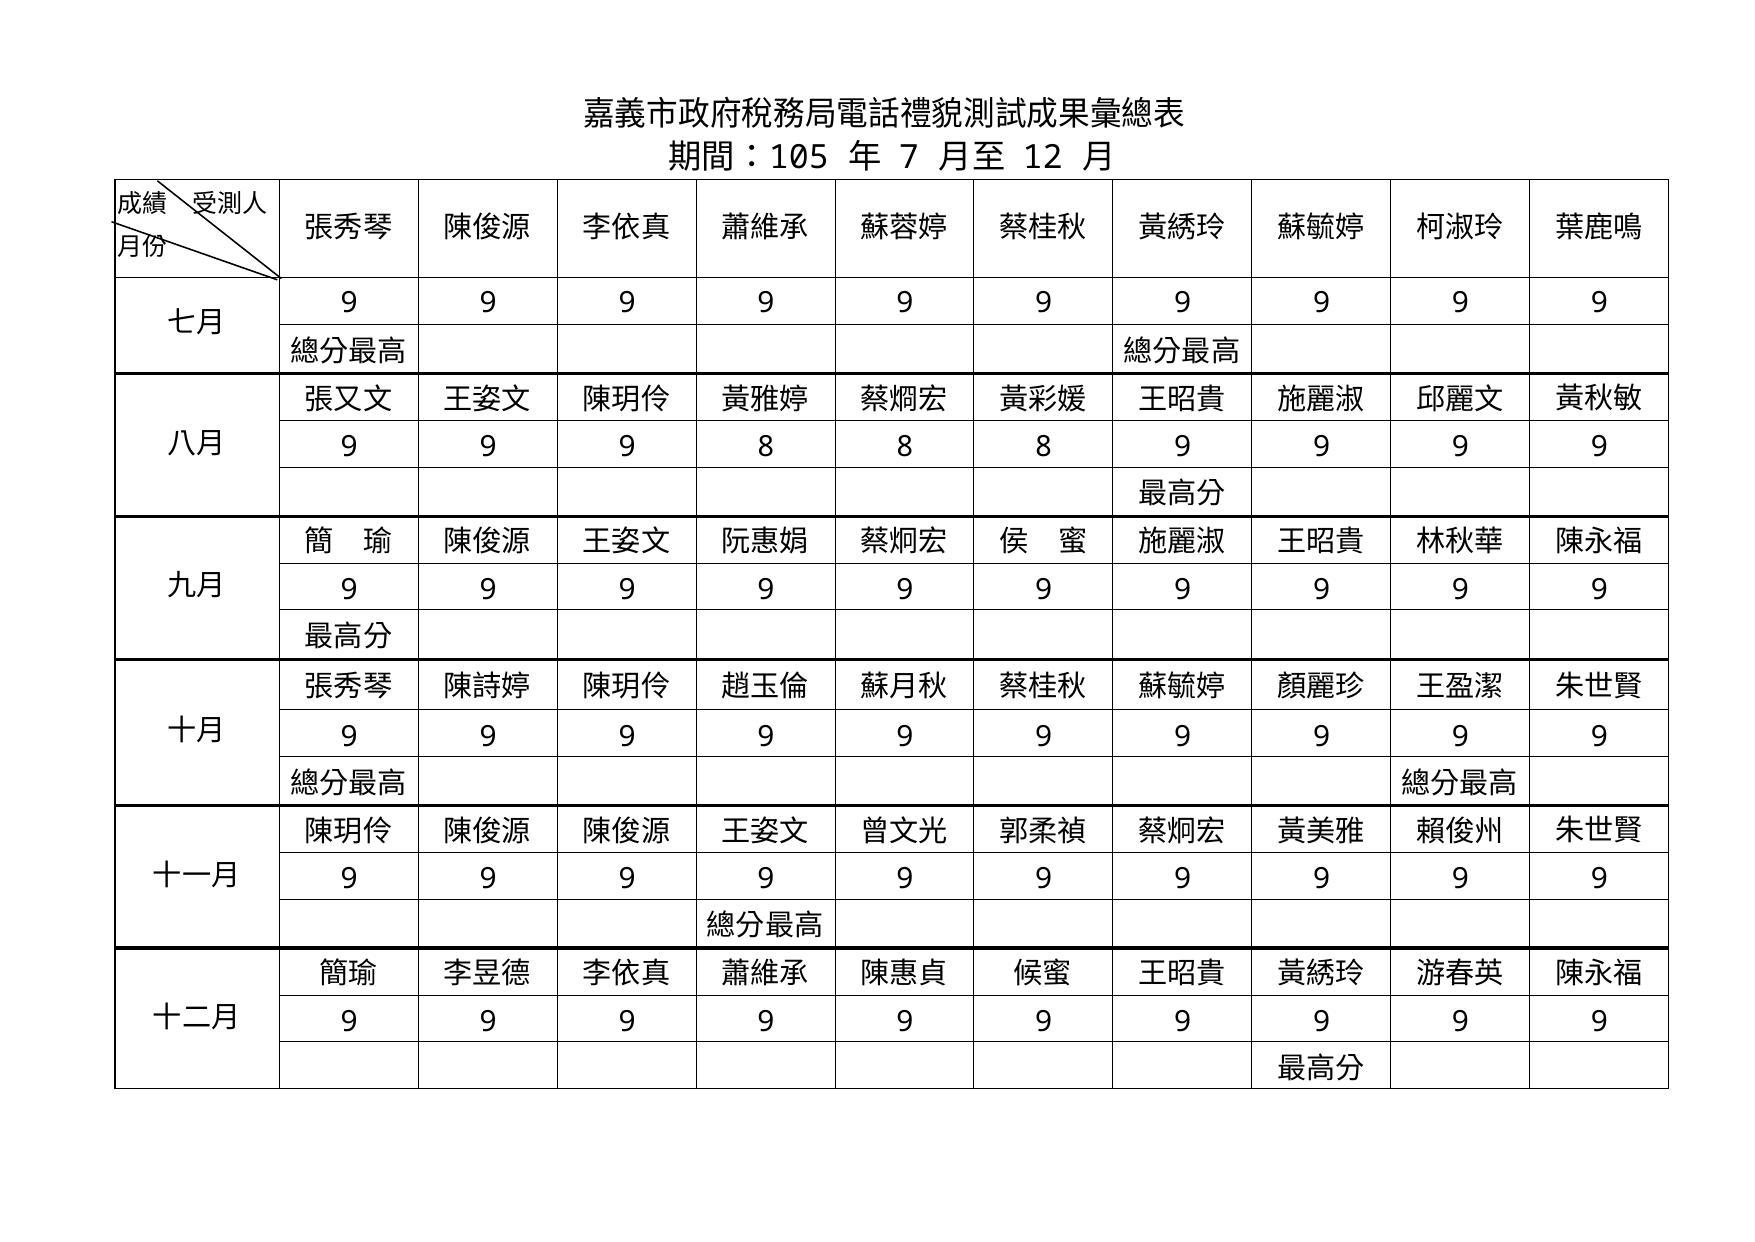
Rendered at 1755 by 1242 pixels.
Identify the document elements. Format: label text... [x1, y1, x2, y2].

table_cell 最高分 [1113, 468, 1251, 514]
table_cell 92 [1391, 278, 1529, 324]
table_cell [836, 610, 973, 657]
table_cell 賴俊州 [1391, 807, 1529, 852]
table_cell [1530, 610, 1668, 657]
table_cell 瑜 [349, 518, 418, 563]
table_cell 黃美雅 [1252, 807, 1390, 852]
table_cell 91 [1530, 278, 1668, 324]
table_cell [1252, 468, 1390, 514]
table_cell 顏麗珍 [1252, 661, 1390, 709]
table_cell 王姿文 [697, 807, 835, 852]
table_header 蘇蓉婷 [836, 180, 973, 277]
table_cell 陳俊源 [558, 807, 696, 852]
table_cell 96 [1252, 564, 1390, 609]
table_cell [836, 325, 973, 372]
table_header 黃綉玲 [1113, 180, 1251, 277]
table_cell 96 [1113, 564, 1251, 609]
table_cell 96 [1391, 710, 1529, 756]
table_header 張秀琴 [280, 180, 418, 277]
table_cell 88 [974, 421, 1112, 467]
table_cell 王昭貴 [1113, 950, 1251, 994]
table_cell 十一月 [116, 807, 279, 946]
table_cell [1252, 610, 1390, 657]
table_header 蕭維承 [697, 180, 835, 277]
table_cell 97 [836, 278, 973, 324]
table_cell 97 [1530, 996, 1668, 1041]
table_cell [558, 468, 696, 514]
table_cell 95 [1113, 710, 1251, 756]
table_cell 98 [280, 278, 418, 324]
table_cell [419, 757, 557, 804]
table_cell 95 [1530, 710, 1668, 756]
table_cell 99 [697, 853, 835, 898]
table_cell 黃雅婷 [697, 375, 835, 420]
table_cell 趙玉倫 [697, 661, 835, 709]
table_cell 陳玥伶 [558, 661, 696, 709]
table_cell 98 [974, 853, 1112, 898]
table_cell 97 [280, 996, 418, 1041]
table_cell 98 [1113, 278, 1251, 324]
table_cell [974, 325, 1112, 372]
table_cell 蔡炯宏 [836, 518, 973, 563]
table_cell 99 [1391, 853, 1529, 898]
table_cell 李昱德 [419, 950, 557, 994]
table_cell [1391, 900, 1529, 946]
table_cell 邱麗文 [1391, 375, 1529, 420]
table_cell 96 [419, 996, 557, 1041]
table_cell [836, 757, 973, 804]
table_cell 97 [836, 996, 973, 1041]
table_cell 97 [697, 996, 835, 1041]
table_cell 97 [1252, 278, 1390, 324]
table_cell [419, 468, 557, 514]
table_cell [974, 757, 1112, 804]
table_cell 王昭貴 [1113, 375, 1251, 420]
table_cell 88 [836, 421, 973, 467]
table_cell 總分最高 [1113, 325, 1251, 372]
table_cell 97 [1113, 996, 1251, 1041]
table_cell 97 [558, 853, 696, 898]
table_header 柯淑玲 [1391, 180, 1529, 277]
table_cell 陳玥伶 [280, 807, 418, 852]
table_cell 簡 [280, 518, 349, 563]
table_cell 施麗淑 [1252, 375, 1390, 420]
table_cell 96 [974, 996, 1112, 1041]
table_cell [419, 610, 557, 657]
table_cell 98 [1252, 996, 1390, 1041]
table_cell 96 [419, 710, 557, 756]
table_cell [974, 900, 1112, 946]
table_header 蘇毓婷 [1252, 180, 1390, 277]
table_cell [697, 325, 835, 372]
table_cell 阮惠娟 [697, 518, 835, 563]
table_cell 96 [974, 278, 1112, 324]
table_cell 七月 [116, 278, 279, 372]
table_cell 94 [836, 853, 973, 898]
table_cell 簡瑜 [280, 950, 418, 994]
table_cell 蔡炯宏 [1113, 807, 1251, 852]
table_cell 92 [419, 564, 557, 609]
table_cell [697, 757, 835, 804]
table_cell [697, 468, 835, 514]
table_cell [1252, 325, 1390, 372]
table_cell 林秋華 [1391, 518, 1529, 563]
table_cell 95 [697, 564, 835, 609]
table_cell [558, 900, 696, 946]
table_cell 95 [558, 710, 696, 756]
table_cell [558, 610, 696, 657]
table_cell 黃秋敏 [1530, 375, 1668, 420]
table_cell 侯 [974, 518, 1043, 563]
table_cell 94 [1530, 853, 1668, 898]
table_cell 蕭維承 [697, 950, 835, 994]
table_cell 黃彩媛 [974, 375, 1112, 420]
table_cell [697, 610, 835, 657]
table_header 蔡桂秋 [974, 180, 1112, 277]
table_cell [280, 900, 418, 946]
table_cell 96 [1391, 996, 1529, 1041]
table_cell 95 [697, 710, 835, 756]
table_cell [1252, 900, 1390, 946]
table_cell 陳永福 [1530, 518, 1668, 563]
table_cell 97 [419, 853, 557, 898]
table_cell [974, 610, 1112, 657]
table_header 成績 受測人 月份 [159, 180, 279, 274]
table_cell 蘇月秋 [836, 661, 973, 709]
table_cell 十二月 [116, 950, 279, 1088]
table_cell 王盈潔 [1391, 661, 1529, 709]
table_cell 陳惠貞 [836, 950, 973, 994]
table_cell 陳俊源 [419, 518, 557, 563]
table_cell 九月 [116, 518, 279, 657]
table_cell [1530, 757, 1668, 804]
table_cell 94 [558, 564, 696, 609]
table_cell 95 [558, 278, 696, 324]
table_cell 蘇毓婷 [1113, 661, 1251, 709]
table_cell [1530, 468, 1668, 514]
table_cell 蜜 [1043, 518, 1112, 563]
table_cell 王昭貴 [1252, 518, 1390, 563]
table_cell 總分最高 [1391, 757, 1529, 804]
table_cell [1391, 1042, 1529, 1088]
table_cell 95 [558, 421, 696, 467]
table_cell 93 [836, 564, 973, 609]
table_cell [1113, 610, 1251, 657]
table_cell [558, 325, 696, 372]
table_cell 91 [419, 278, 557, 324]
table_cell 96 [974, 564, 1112, 609]
table_cell 陳玥伶 [558, 375, 696, 420]
table_cell 郭柔禎 [974, 807, 1112, 852]
table_cell 97 [280, 564, 418, 609]
table_cell 蔡烱宏 [836, 375, 973, 420]
table_cell 張又文 [280, 375, 418, 420]
table_cell [974, 468, 1112, 514]
table_cell [558, 757, 696, 804]
table_cell 96 [836, 710, 973, 756]
table_cell 最高分 [1252, 1042, 1390, 1088]
table_cell 王姿文 [558, 518, 696, 563]
table_cell 朱世賢 [1530, 807, 1668, 852]
table_cell [836, 900, 973, 946]
table_cell 施麗淑 [1113, 518, 1251, 563]
table_cell [419, 900, 557, 946]
table_header 葉鹿鳴 [1530, 180, 1668, 277]
table_cell [1113, 757, 1251, 804]
table_cell [974, 1042, 1112, 1088]
table_cell [419, 1042, 557, 1088]
table_cell [1113, 1042, 1251, 1088]
table_cell 94 [1113, 853, 1251, 898]
table_cell 陳永福 [1530, 950, 1668, 994]
table_cell 97 [697, 278, 835, 324]
table_cell 總分最高 [280, 325, 418, 372]
table_cell 95 [280, 853, 418, 898]
table_cell 陳俊源 [419, 807, 557, 852]
table_header 李依真 [558, 180, 696, 277]
table_cell 95 [1252, 710, 1390, 756]
table_cell [836, 1042, 973, 1088]
table_cell 95 [1391, 564, 1529, 609]
table_cell 總分最高 [280, 757, 418, 804]
table_cell [697, 1042, 835, 1088]
table_cell [280, 1042, 418, 1088]
table_cell [419, 325, 557, 372]
table_cell 95 [974, 710, 1112, 756]
table_cell 94 [280, 421, 418, 467]
table_header 成績 受測人 月份 [116, 180, 276, 277]
table_cell [836, 468, 973, 514]
table_cell 最高分 [280, 610, 418, 657]
table_cell 總分最高 [697, 900, 835, 946]
table_cell 曾文光 [836, 807, 973, 852]
table_cell 97 [1113, 421, 1251, 467]
table_cell 95 [1252, 853, 1390, 898]
table_cell 八月 [116, 375, 279, 514]
table_cell 陳詩婷 [419, 661, 557, 709]
table_cell 候蜜 [974, 950, 1112, 994]
table_cell 朱世賢 [1530, 661, 1668, 709]
table_cell 游春英 [1391, 950, 1529, 994]
table_cell 十月 [116, 661, 279, 804]
table_cell 蔡桂秋 [974, 661, 1112, 709]
table_cell [1113, 900, 1251, 946]
table_cell [558, 1042, 696, 1088]
table_cell 王姿文 [419, 375, 557, 420]
table_cell 李依真 [558, 950, 696, 994]
table_header 陳俊源 [419, 180, 557, 277]
table_header 成績 受測人 月份 [116, 225, 264, 277]
table_cell [1252, 757, 1390, 804]
table_cell 96 [1530, 564, 1668, 609]
table_cell [280, 468, 418, 514]
table_cell [1391, 325, 1529, 372]
table_cell 96 [280, 710, 418, 756]
table_cell 95 [1530, 421, 1668, 467]
table_cell 88 [697, 421, 835, 467]
table_cell 94 [1252, 421, 1390, 467]
table_cell [1391, 468, 1529, 514]
table_cell 93 [419, 421, 557, 467]
table_cell 黃綉玲 [1252, 950, 1390, 994]
table_cell 97 [558, 996, 696, 1041]
table_cell [1530, 325, 1668, 372]
table_cell 95 [1391, 421, 1529, 467]
table_cell [1530, 900, 1668, 946]
table_cell [1530, 1042, 1668, 1088]
table_cell 張秀琴 [280, 661, 418, 709]
table_cell [1391, 610, 1529, 657]
